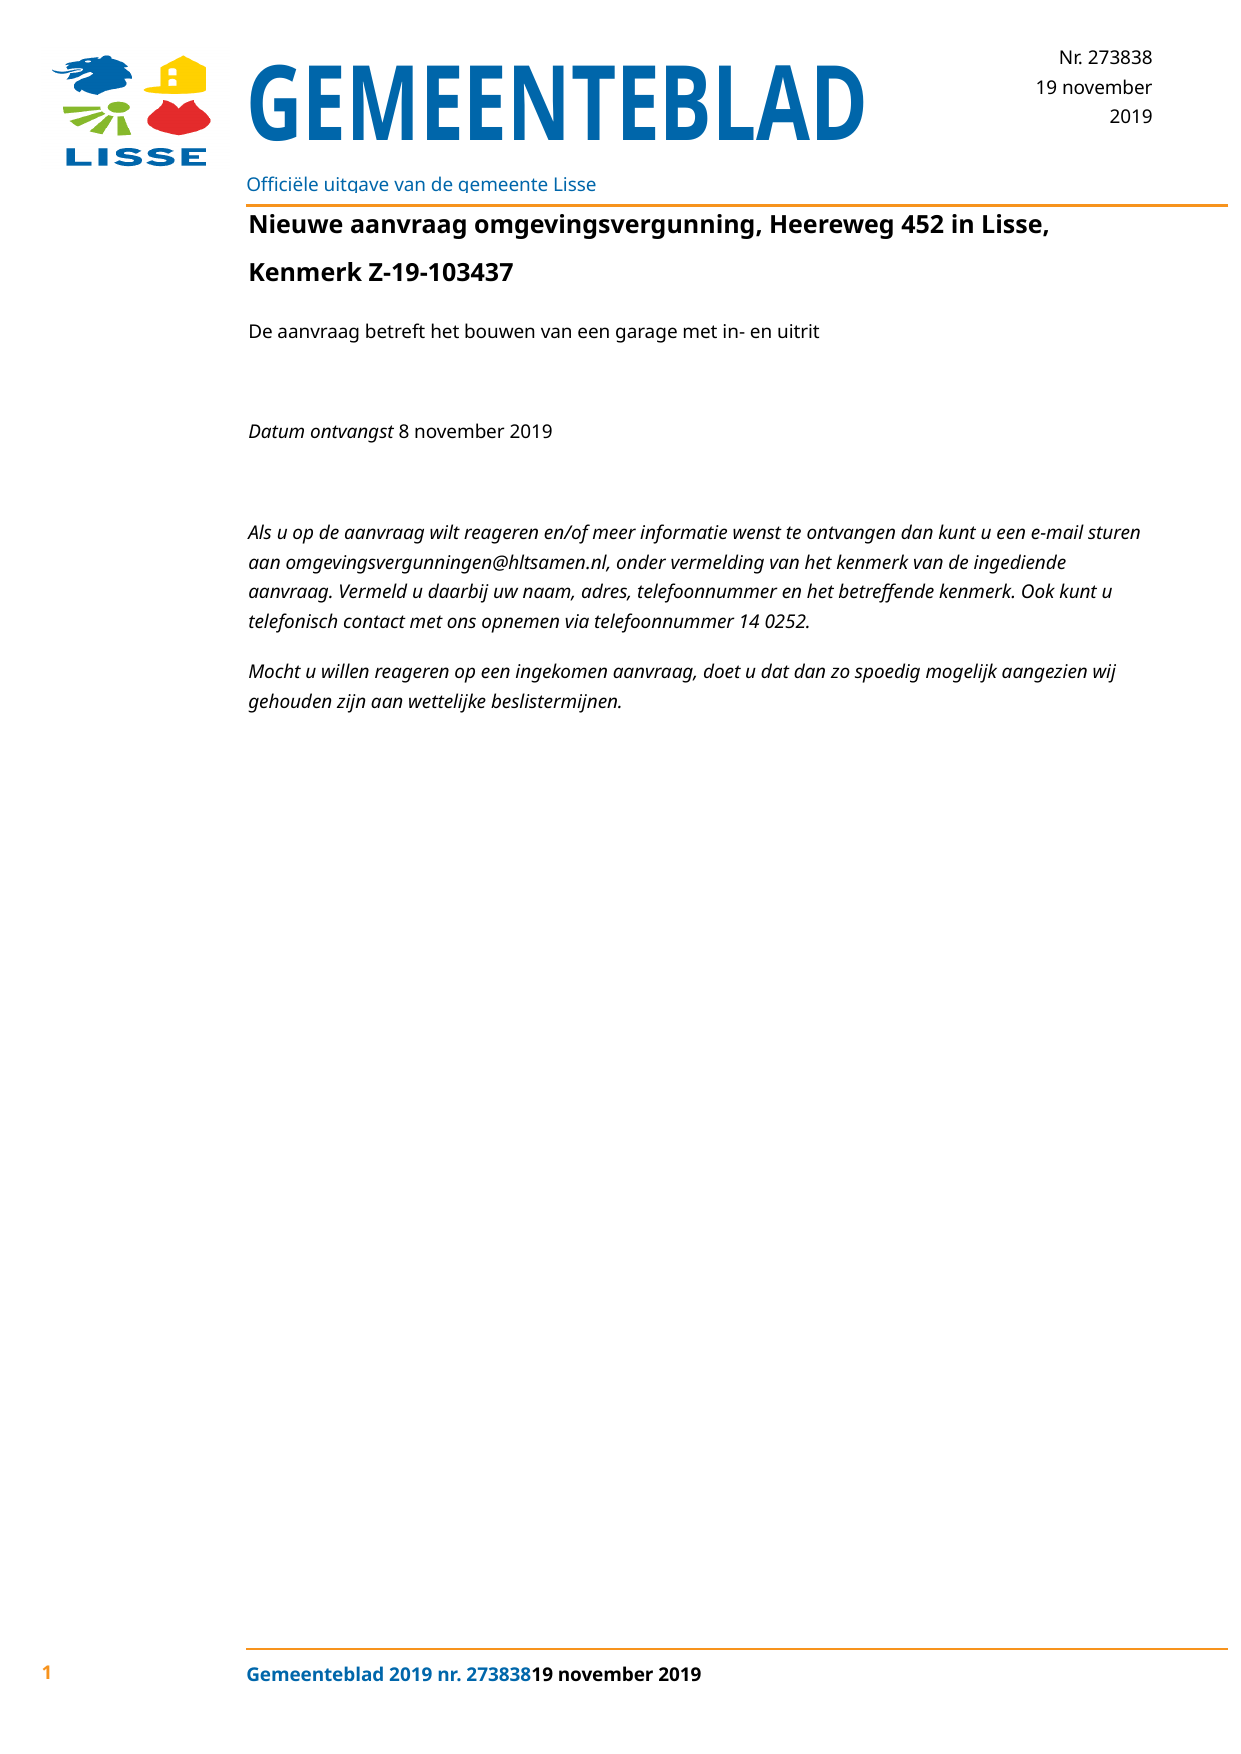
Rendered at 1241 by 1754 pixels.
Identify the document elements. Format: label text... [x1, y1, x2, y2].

text Mocht u willen reageren op een ingekomen aanvraag, doet u dat dan zo spoedig mogelijk aangezien wij gehouden zijn aan wettelijke beslistermijnen. [248, 659, 1152, 714]
text De aanvraag betreft het bouwen van een garage met in- en uitrit [248, 318, 1152, 344]
text Als u op de aanvraag wilt reageren en/of meer informatie wenst te ontvangen dan kunt u een e-mail sturen aan omgevingsvergunningen@hltsamen.nl, onder vermelding van het kenmerk van de ingediende aanvraag. Vermeld u daarbij uw naam, adres, telefoonnummer en het betreffende kenmerk. Ook kunt u telefonisch contact met ons opnemen via telefoonnummer 14 0252. [248, 519, 1152, 634]
text Datum ontvangst 8 november 2019 [248, 419, 1152, 444]
picture [41, 47, 231, 172]
text Nieuwe aanvraag omgevingsvergunning, Heereweg 452 in Lisse, Kenmerk Z-19-103437 [248, 207, 1152, 288]
